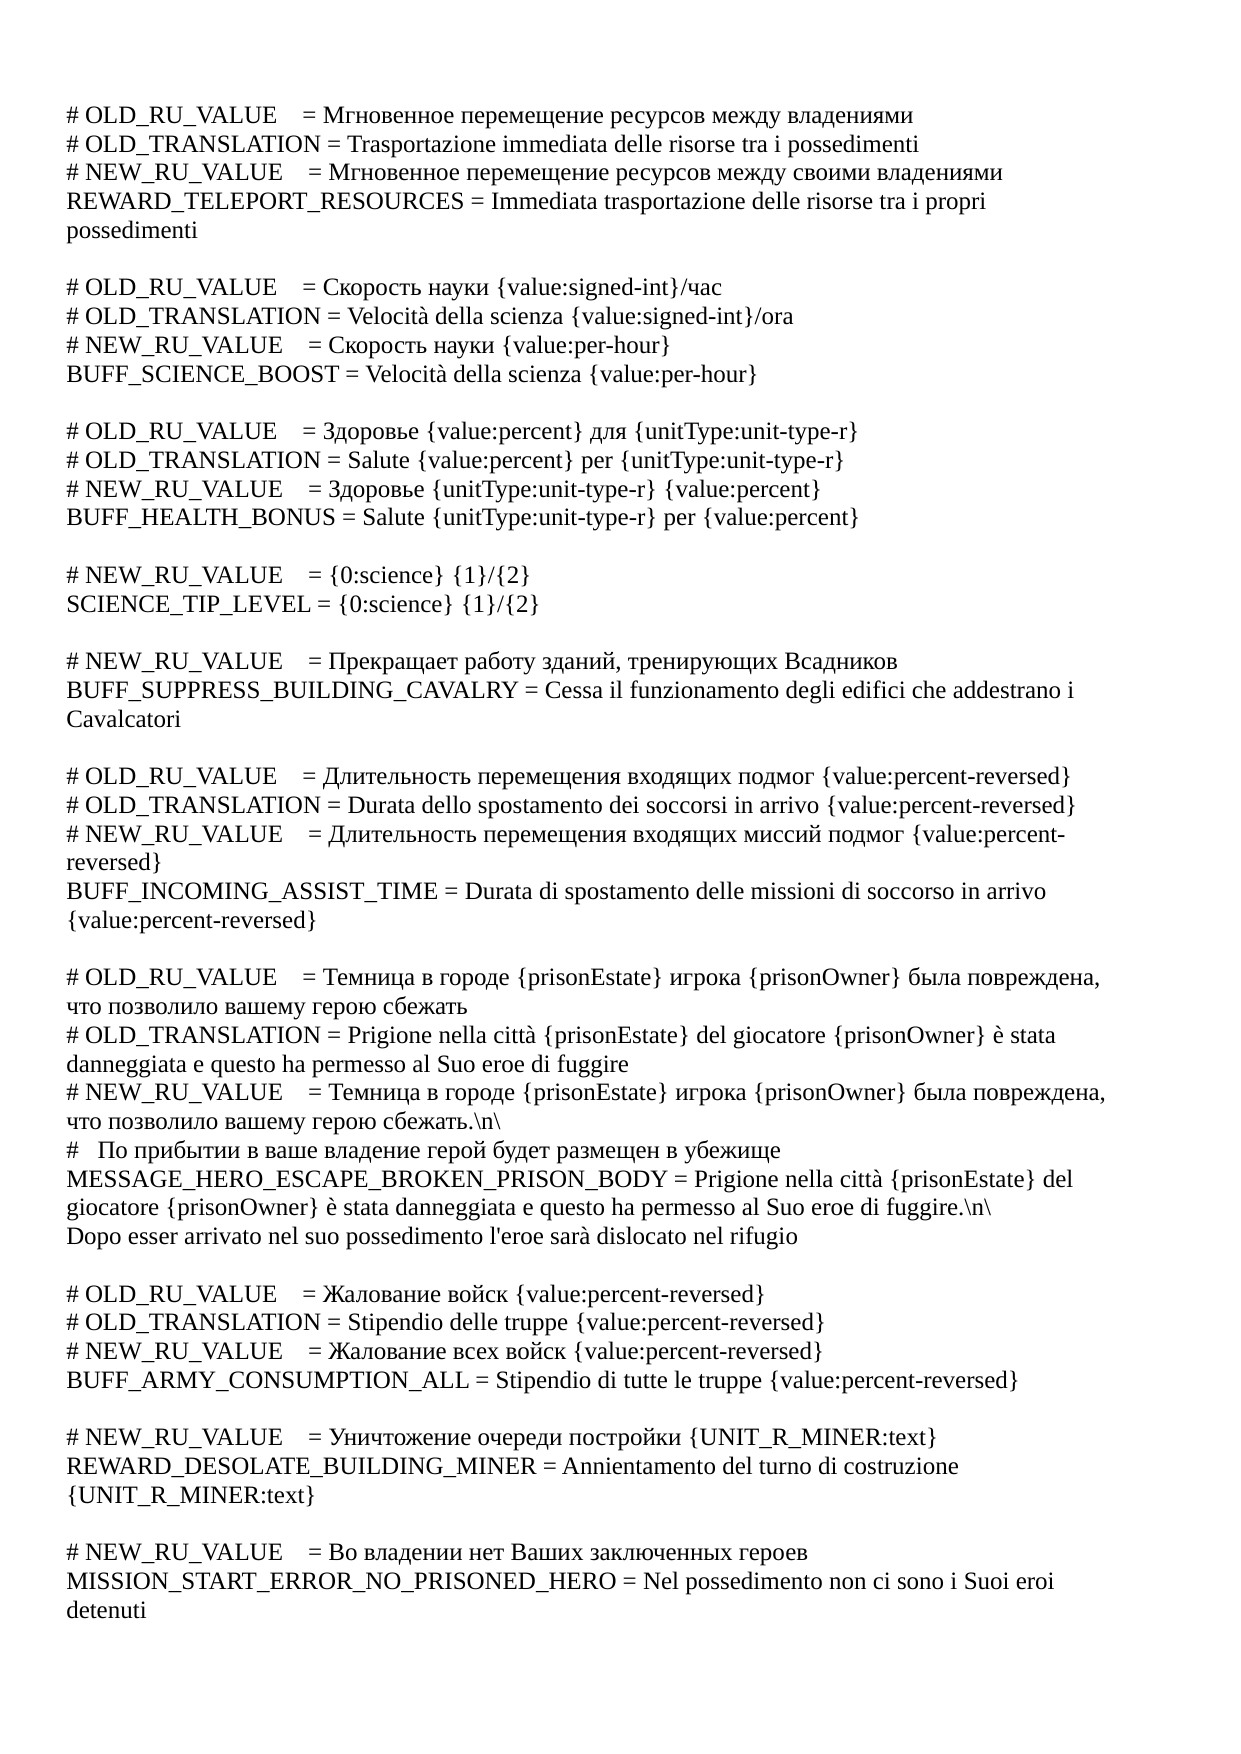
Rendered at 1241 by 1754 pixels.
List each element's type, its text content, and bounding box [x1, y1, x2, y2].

text # NEW_RU_VALUE = Мгновенное перемещение ресурсов между своими владениями [66, 157, 1122, 186]
text REWARD_TELEPORT_RESOURCES = Immediata trasportazione delle risorse tra i propri possedimenti [66, 186, 1122, 244]
text MESSAGE_HERO_ESCAPE_BROKEN_PRISON_BODY = Prigione nella città {prisonEstate} del giocatore {prisonOwner} è stata danneggiata e questo ha permesso al Suo eroe di fuggire.\n\ [66, 1164, 1122, 1221]
text # NEW_RU_VALUE = Темница в городе {prisonEstate} игрока {prisonOwner} была повреждена, что позволило вашему герою сбежать.\n\ [66, 1077, 1122, 1135]
text REWARD_DESOLATE_BUILDING_MINER = Annientamento del turno di costruzione {UNIT_R_MINER:text} [66, 1451, 1122, 1509]
text BUFF_ARMY_CONSUMPTION_ALL = Stipendio di tutte le truppe {value:percent-reversed} [66, 1365, 1122, 1394]
text # OLD_TRANSLATION = Salute {value:percent} per {unitType:unit-type-r} [66, 445, 1122, 474]
text MISSION_START_ERROR_NO_PRISONED_HERO = Nel possedimento non ci sono i Suoi eroi detenuti [66, 1566, 1122, 1624]
text # OLD_TRANSLATION = Durata dello spostamento dei soccorsi in arrivo {value:percent-reversed} [66, 790, 1122, 819]
text Dopo esser arrivato nel suo possedimento l'eroe sarà dislocato nel rifugio [66, 1221, 1122, 1250]
text # NEW_RU_VALUE = Уничтожение очереди постройки {UNIT_R_MINER:text} [66, 1422, 1122, 1451]
text # NEW_RU_VALUE = Скорость науки {value:per-hour} [66, 330, 1122, 359]
text BUFF_HEALTH_BONUS = Salute {unitType:unit-type-r} per {value:percent} [66, 502, 1122, 531]
text # NEW_RU_VALUE = Жалование всех войск {value:percent-reversed} [66, 1336, 1122, 1365]
text # OLD_RU_VALUE = Темница в городе {prisonEstate} игрока {prisonOwner} была повреждена, что позволило вашему герою сбежать [66, 962, 1122, 1020]
text # OLD_RU_VALUE = Жалование войск {value:percent-reversed} [66, 1279, 1122, 1307]
text # NEW_RU_VALUE = Здоровье {unitType:unit-type-r} {value:percent} [66, 474, 1122, 502]
text # NEW_RU_VALUE = Длительность перемещения входящих миссий подмог {value:percent-reversed} [66, 819, 1122, 876]
text # OLD_TRANSLATION = Velocità della scienza {value:signed-int}/ora [66, 301, 1122, 330]
text BUFF_SUPPRESS_BUILDING_CAVALRY = Cessa il funzionamento degli edifici che addestrano i Cavalcatori [66, 675, 1122, 732]
text # NEW_RU_VALUE = {0:science} {1}/{2} [66, 560, 1122, 589]
text # OLD_TRANSLATION = Prigione nella città {prisonEstate} del giocatore {prisonOwner} è stata danneggiata e questo ha permesso al Suo eroe di fuggire [66, 1020, 1122, 1077]
text # OLD_TRANSLATION = Stipendio delle truppe {value:percent-reversed} [66, 1307, 1122, 1336]
text # OLD_RU_VALUE = Здоровье {value:percent} для {unitType:unit-type-r} [66, 416, 1122, 445]
text # OLD_RU_VALUE = Скорость науки {value:signed-int}/час [66, 272, 1122, 301]
text SCIENCE_TIP_LEVEL = {0:science} {1}/{2} [66, 589, 1122, 617]
text # OLD_RU_VALUE = Мгновенное перемещение ресурсов между владениями [66, 100, 1122, 129]
text # NEW_RU_VALUE = Во владении нет Ваших заключенных героев [66, 1537, 1122, 1566]
text # OLD_TRANSLATION = Trasportazione immediata delle risorse tra i possedimenti [66, 129, 1122, 157]
text # NEW_RU_VALUE = Прекращает работу зданий, тренирующих Всадников [66, 646, 1122, 675]
text # По прибытии в ваше владение герой будет размещен в убежище [66, 1135, 1122, 1164]
text # OLD_RU_VALUE = Длительность перемещения входящих подмог {value:percent-reversed} [66, 761, 1122, 790]
text BUFF_INCOMING_ASSIST_TIME = Durata di spostamento delle missioni di soccorso in arrivo {value:percent-reversed} [66, 876, 1122, 934]
text BUFF_SCIENCE_BOOST = Velocità della scienza {value:per-hour} [66, 359, 1122, 387]
